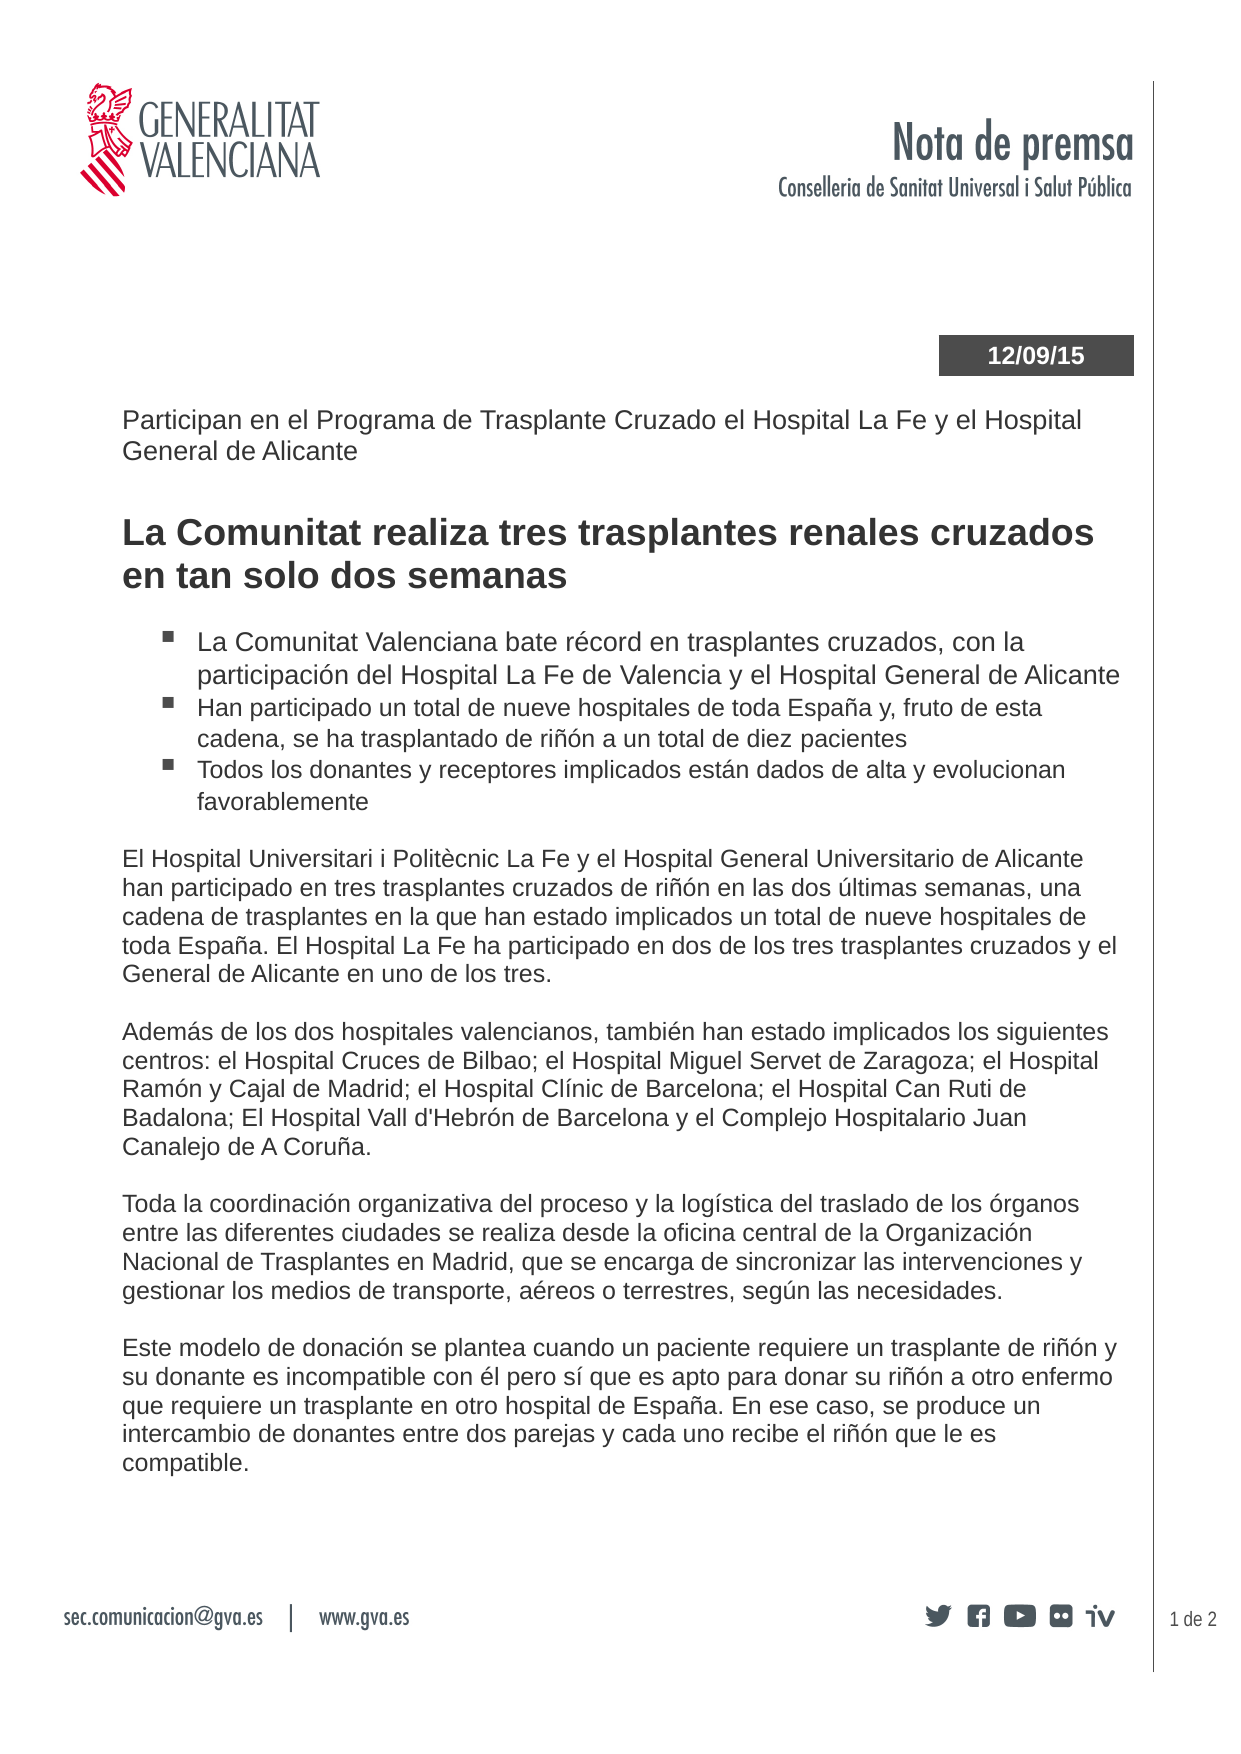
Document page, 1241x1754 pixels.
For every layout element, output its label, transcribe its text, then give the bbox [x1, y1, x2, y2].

table_header [122, 335, 939, 375]
text Este modelo de donación se plantea cuando un paciente requiere un trasplante de riñón y su donante es incompatible con él pero sí que es apto para donar su riñón a otro enfermo que requiere un trasplante en otro hospital de España. En ese caso, se produce un intercambio de donantes entre dos parejas y cada uno recibe el riñón que le es compatible. [122, 1333, 1123, 1477]
text Toda la coordinación organizativa del proceso y la logística del traslado de los órganos entre las diferentes ciudades se realiza desde la oficina central de la Organización Nacional de Trasplantes en Madrid, que se encarga de sincronizar las intervenciones y gestionar los medios de transporte, aéreos o terrestres, según las necesidades. [122, 1189, 1123, 1304]
list La Comunitat Valenciana bate récord en trasplantes cruzados, con la participación del Hospital La Fe de Valencia y el Hospital General de Alicante [159, 625, 1123, 690]
text Además de los dos hospitales valencianos, también han estado implicados los siguientes centros: el Hospital Cruces de Bilbao; el Hospital Miguel Servet de Zaragoza; el Hospital Ramón y Cajal de Madrid; el Hospital Clínic de Barcelona; el Hospital Can Ruti de Badalona; El Hospital Vall d'Hebrón de Barcelona y el Complejo Hospitalario Juan Canalejo de A Coruña. [122, 1017, 1123, 1161]
text El Hospital Universitari i Politècnic La Fe y el Hospital General Universitario de Alicante han participado en tres trasplantes cruzados de riñón en las dos últimas semanas, una cadena de trasplantes en la que han estado implicados un total de nueve hospitales de toda España. El Hospital La Fe ha participado en dos de los tres trasplantes cruzados y el General de Alicante en uno de los tres. [122, 844, 1123, 988]
list Todos los donantes y receptores implicados están dados de alta y evolucionan favorablemente [159, 753, 1123, 816]
picture [0, 0, 1241, 278]
text Participan en el Programa de Trasplante Cruzado el Hospital La Fe y el Hospital General de Alicante [122, 404, 1123, 467]
table_header 09/12/15 [940, 336, 1133, 375]
picture [0, 1582, 1241, 1754]
list Han participado un total de nueve hospitales de toda España y, fruto de esta cadena, se ha trasplantado de riñón a un total de diez pacientes [159, 690, 1123, 753]
text La Comunitat realiza tres trasplantes renales cruzados en tan solo dos semanas [122, 510, 1123, 596]
